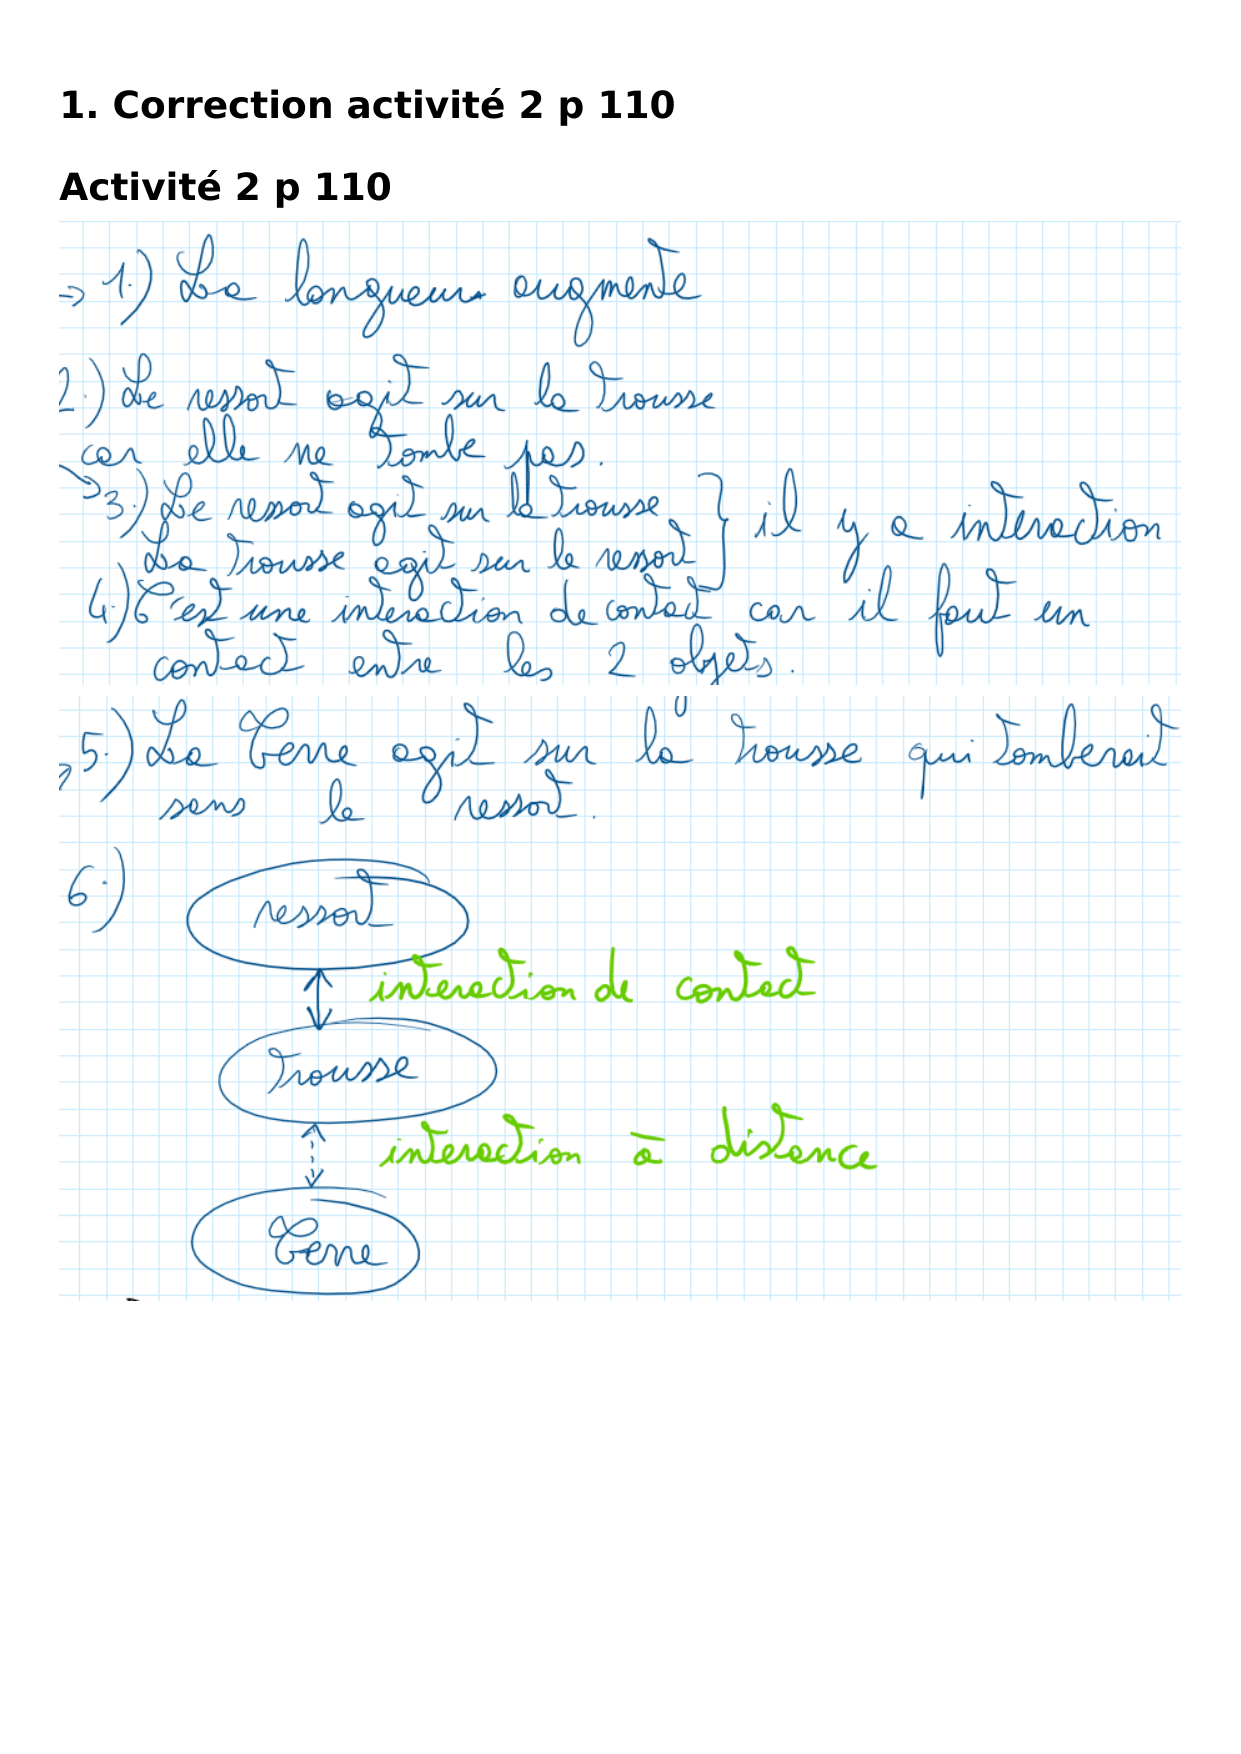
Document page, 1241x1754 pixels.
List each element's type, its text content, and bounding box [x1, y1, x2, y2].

picture [59, 221, 1182, 685]
picture [59, 696, 1182, 1301]
subtitle 1. Correction activité 2 p 110 [59, 84, 1181, 128]
subtitle Activité 2 p 110 [59, 165, 1181, 209]
